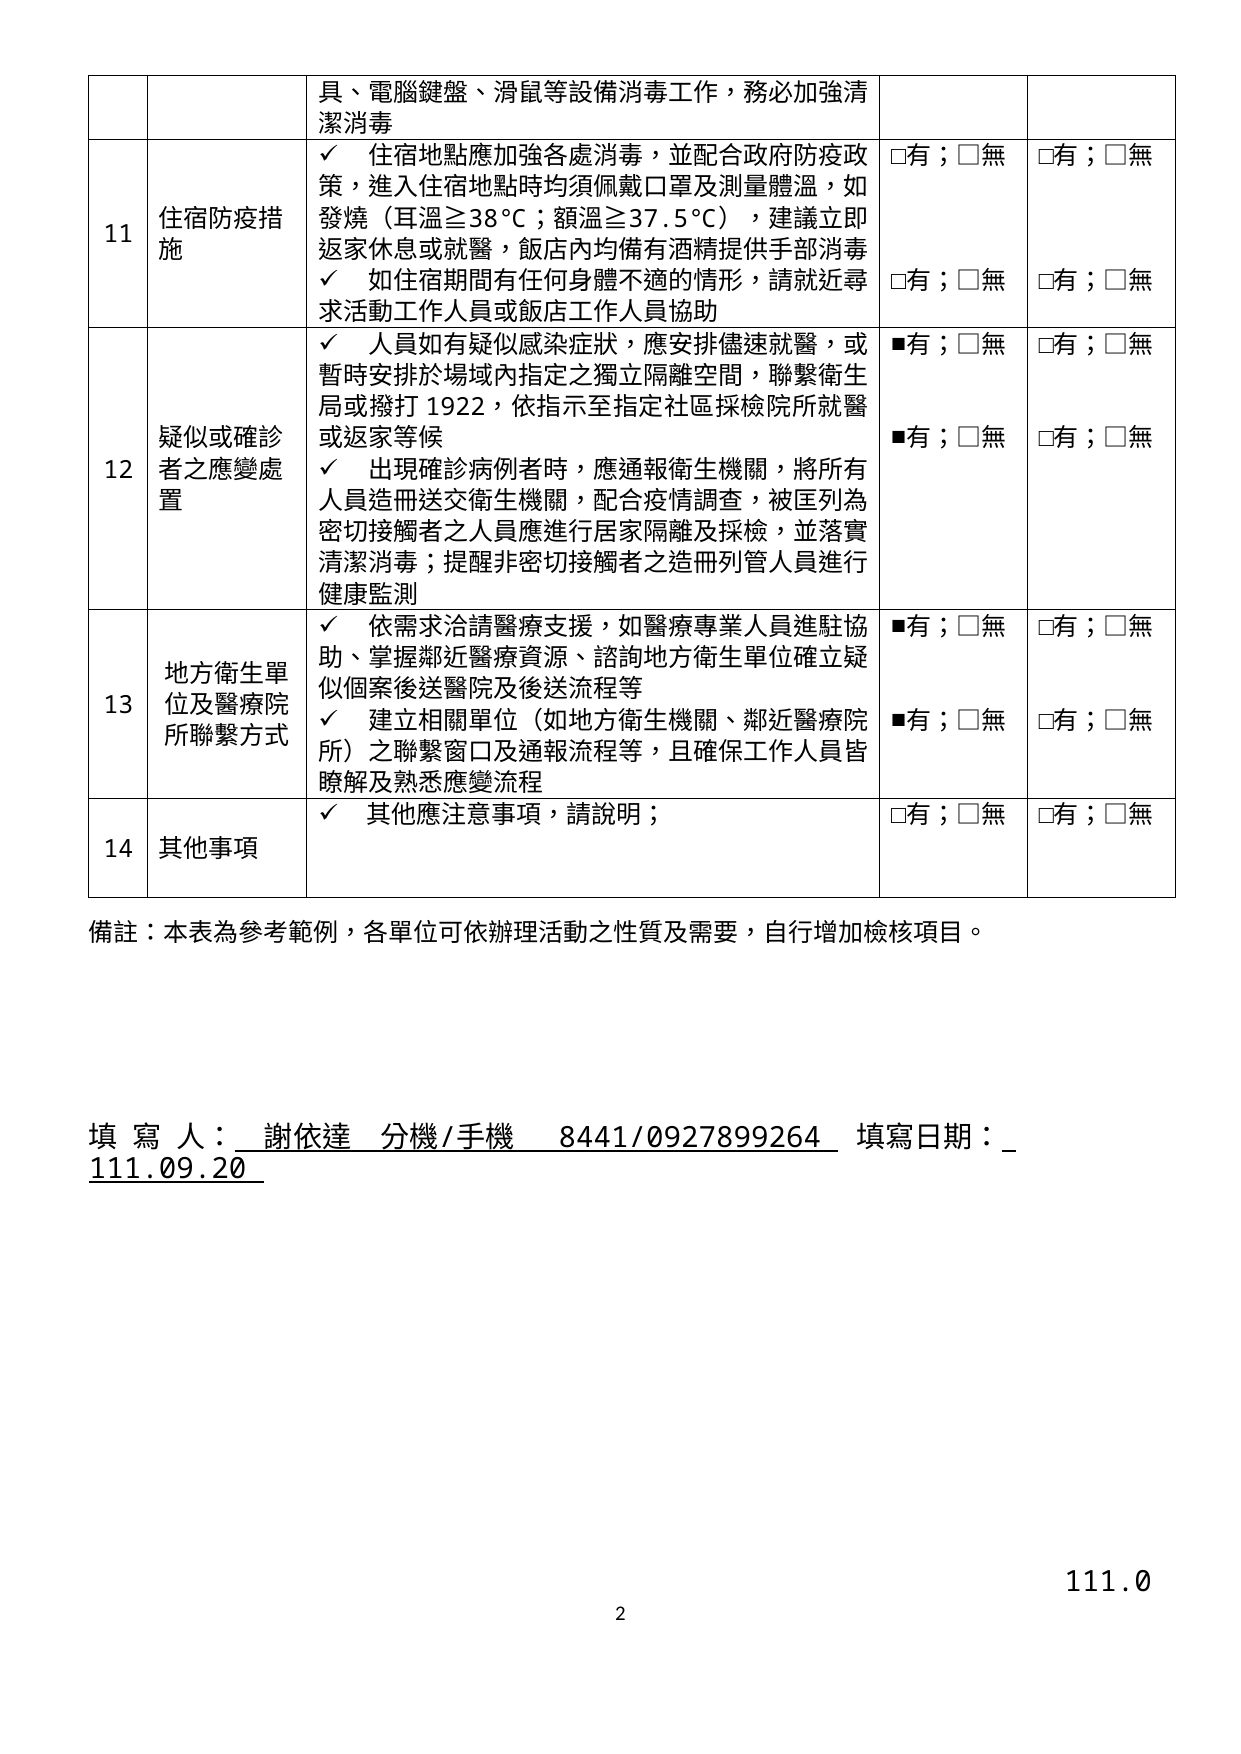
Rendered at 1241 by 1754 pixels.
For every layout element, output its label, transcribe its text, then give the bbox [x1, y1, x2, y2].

table_cell 12 [89, 328, 147, 609]
table_cell [1028, 76, 1175, 138]
table_cell [89, 76, 147, 138]
table_cell ■有；□無 ■有；□無 [880, 328, 1027, 609]
table_cell 其他事項 [148, 799, 306, 897]
table_cell 住宿地點應加強各處消毒，並配合政府防疫政策，進入住宿地點時均須佩戴口罩及測量體溫，如發燒（耳溫≧38℃；額溫≧37.5℃），建議立即返家休息或就醫，飯店內均備有酒精提供手部消毒 如住宿期間有任何身體不適的情形，請就近尋求活動工作人員或飯店工作人員協助 [307, 140, 879, 327]
table_cell ■有；□無 ■有；□無 [880, 610, 1027, 798]
table_cell 其他應注意事項，請說明； [307, 799, 879, 897]
text 111.0 [89, 1566, 1152, 1598]
table_cell 依需求洽請醫療支援，如醫療專業人員進駐協助、掌握鄰近醫療資源、諮詢地方衛生單位確立疑似個案後送醫院及後送流程等 建立相關單位（如地方衛生機關、鄰近醫療院所）之聯繫窗口及通報流程等，且確保工作人員皆瞭解及熟悉應變流程 [307, 610, 879, 798]
table_cell 具、電腦鍵盤、滑鼠等設備消毒工作，務必加強清潔消毒 [307, 76, 879, 138]
table_cell 11 [89, 140, 147, 327]
table_cell 人員如有疑似感染症狀，應安排儘速就醫，或暫時安排於場域內指定之獨立隔離空間，聯繫衛生局或撥打1922，依指示至指定社區採檢院所就醫或返家等候 出現確診病例者時，應通報衛生機關，將所有人員造冊送交衛生機關，配合疫情調查，被匡列為密切接觸者之人員應進行居家隔離及採檢，並落實清潔消毒；提醒非密切接觸者之造冊列管人員進行健康監測 [307, 328, 879, 609]
table_cell □有；□無 [880, 799, 1027, 897]
table_cell [880, 76, 1027, 138]
table_cell [148, 76, 306, 138]
table_cell □有；□無 [1028, 799, 1175, 897]
table_cell □有；□無 □有；□無 [1028, 610, 1175, 798]
text 填 寫 人： 謝依達 分機/手機 8441/0927899264 填寫日期： 111.09.20 [89, 1123, 1152, 1185]
table_cell 地方衛生單位及醫療院所聯繫方式 [148, 610, 306, 798]
table_cell □有；□無 □有；□無 [1028, 328, 1175, 609]
table_cell 住宿防疫措施 [148, 140, 306, 327]
table_cell □有；□無 □有；□無 [880, 140, 1027, 327]
text 備註：本表為參考範例，各單位可依辦理活動之性質及需要，自行增加檢核項目。 [89, 916, 1152, 948]
table_cell 13 [89, 610, 147, 798]
table_cell 14 [89, 799, 147, 897]
table_cell □有；□無 □有；□無 [1028, 140, 1175, 327]
table_cell 疑似或確診者之應變處置 [148, 328, 306, 609]
